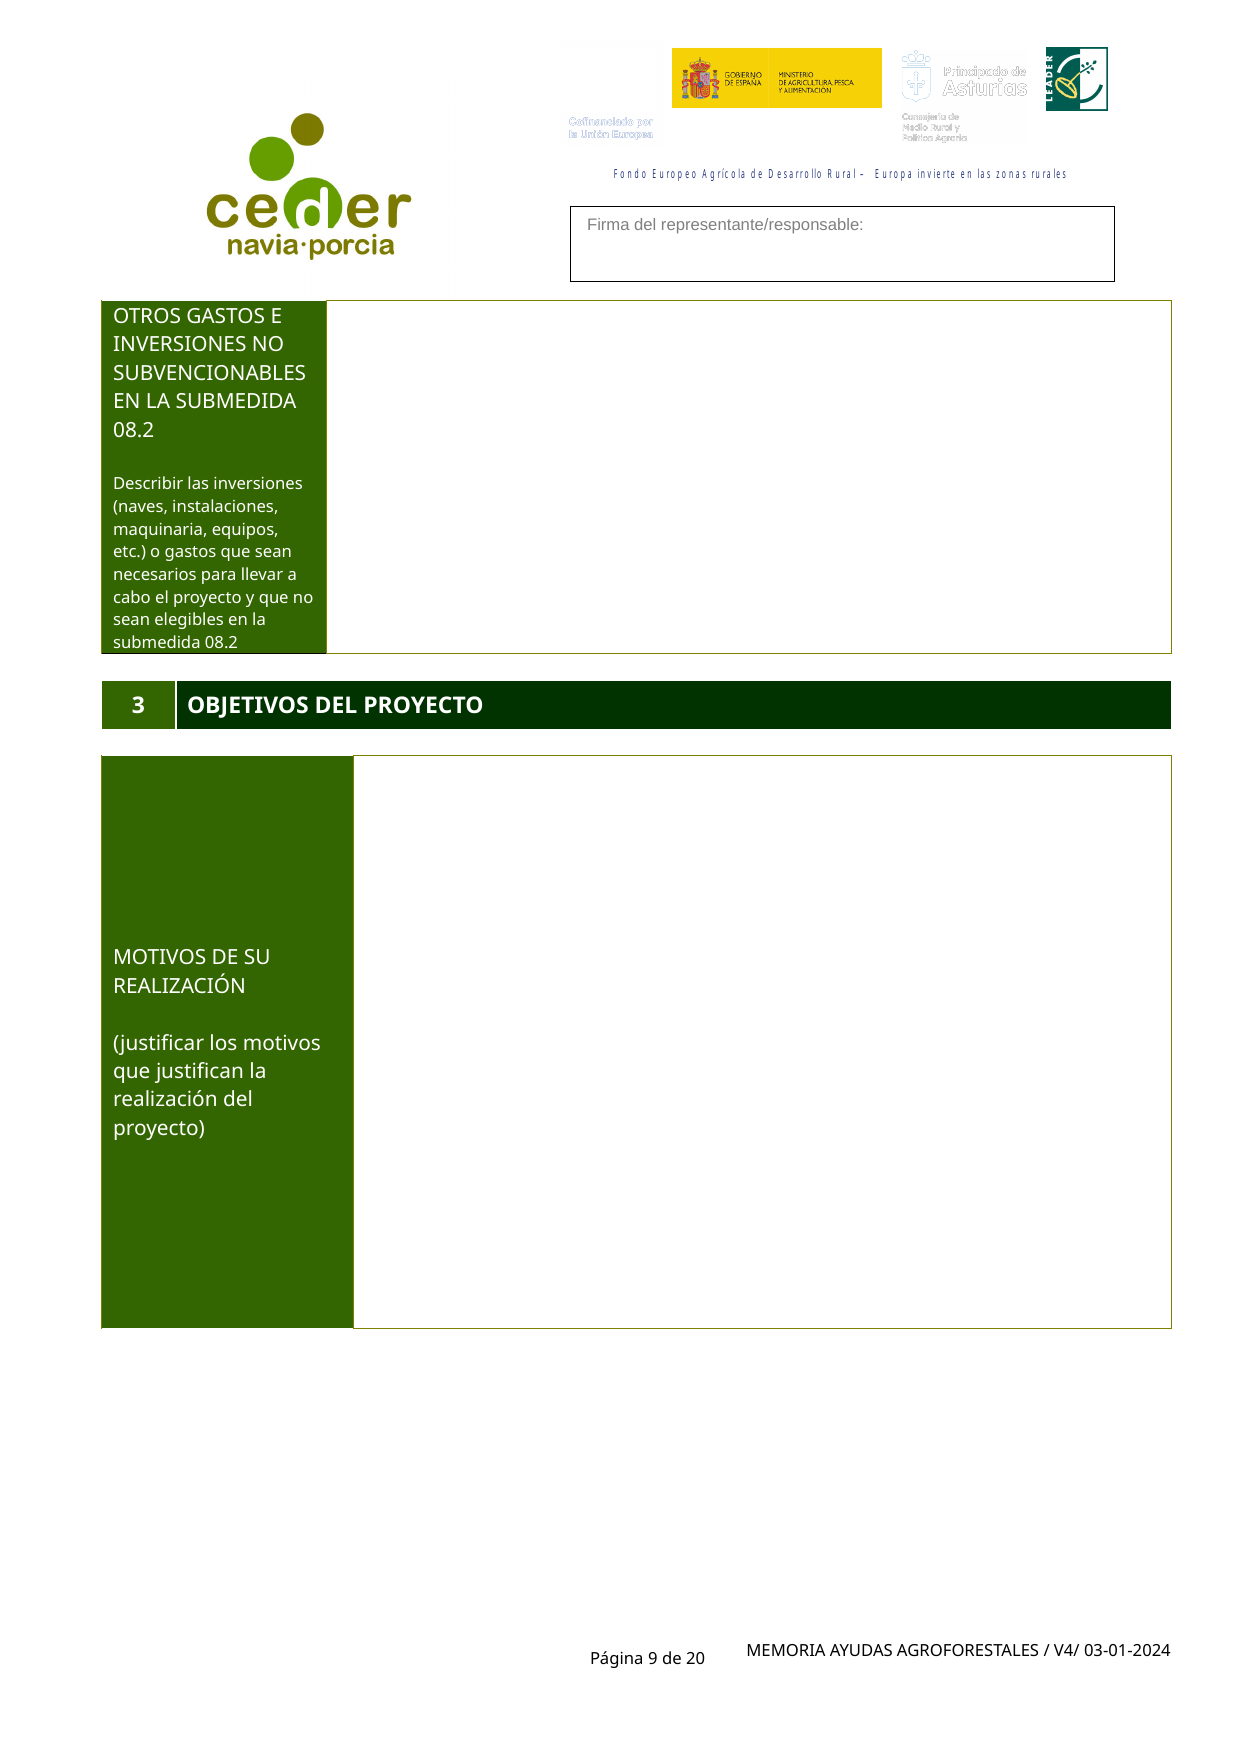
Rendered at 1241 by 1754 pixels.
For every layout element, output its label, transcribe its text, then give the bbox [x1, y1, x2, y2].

table_header [354, 756, 1171, 1328]
table_header OBJETIVOS DEL PROYECTO [177, 681, 1171, 729]
table_header 3 [102, 681, 175, 729]
table_cell [327, 301, 1171, 653]
table_cell OTROS GASTOS E INVERSIONES NO SUBVENCIONABLES EN LA SUBMEDIDA 08.2 Describir las inversiones (naves, instalaciones, maquinaria, equipos, etc.) o gastos que sean necesarios para llevar a cabo el proyecto y que no sean elegibles en la submedida 08.2 [102, 301, 326, 653]
table_header MOTIVOS DE SU REALIZACIÓN (justificar los motivos que justifican la realización del proyecto) [102, 756, 353, 1328]
picture [160, 76, 456, 299]
